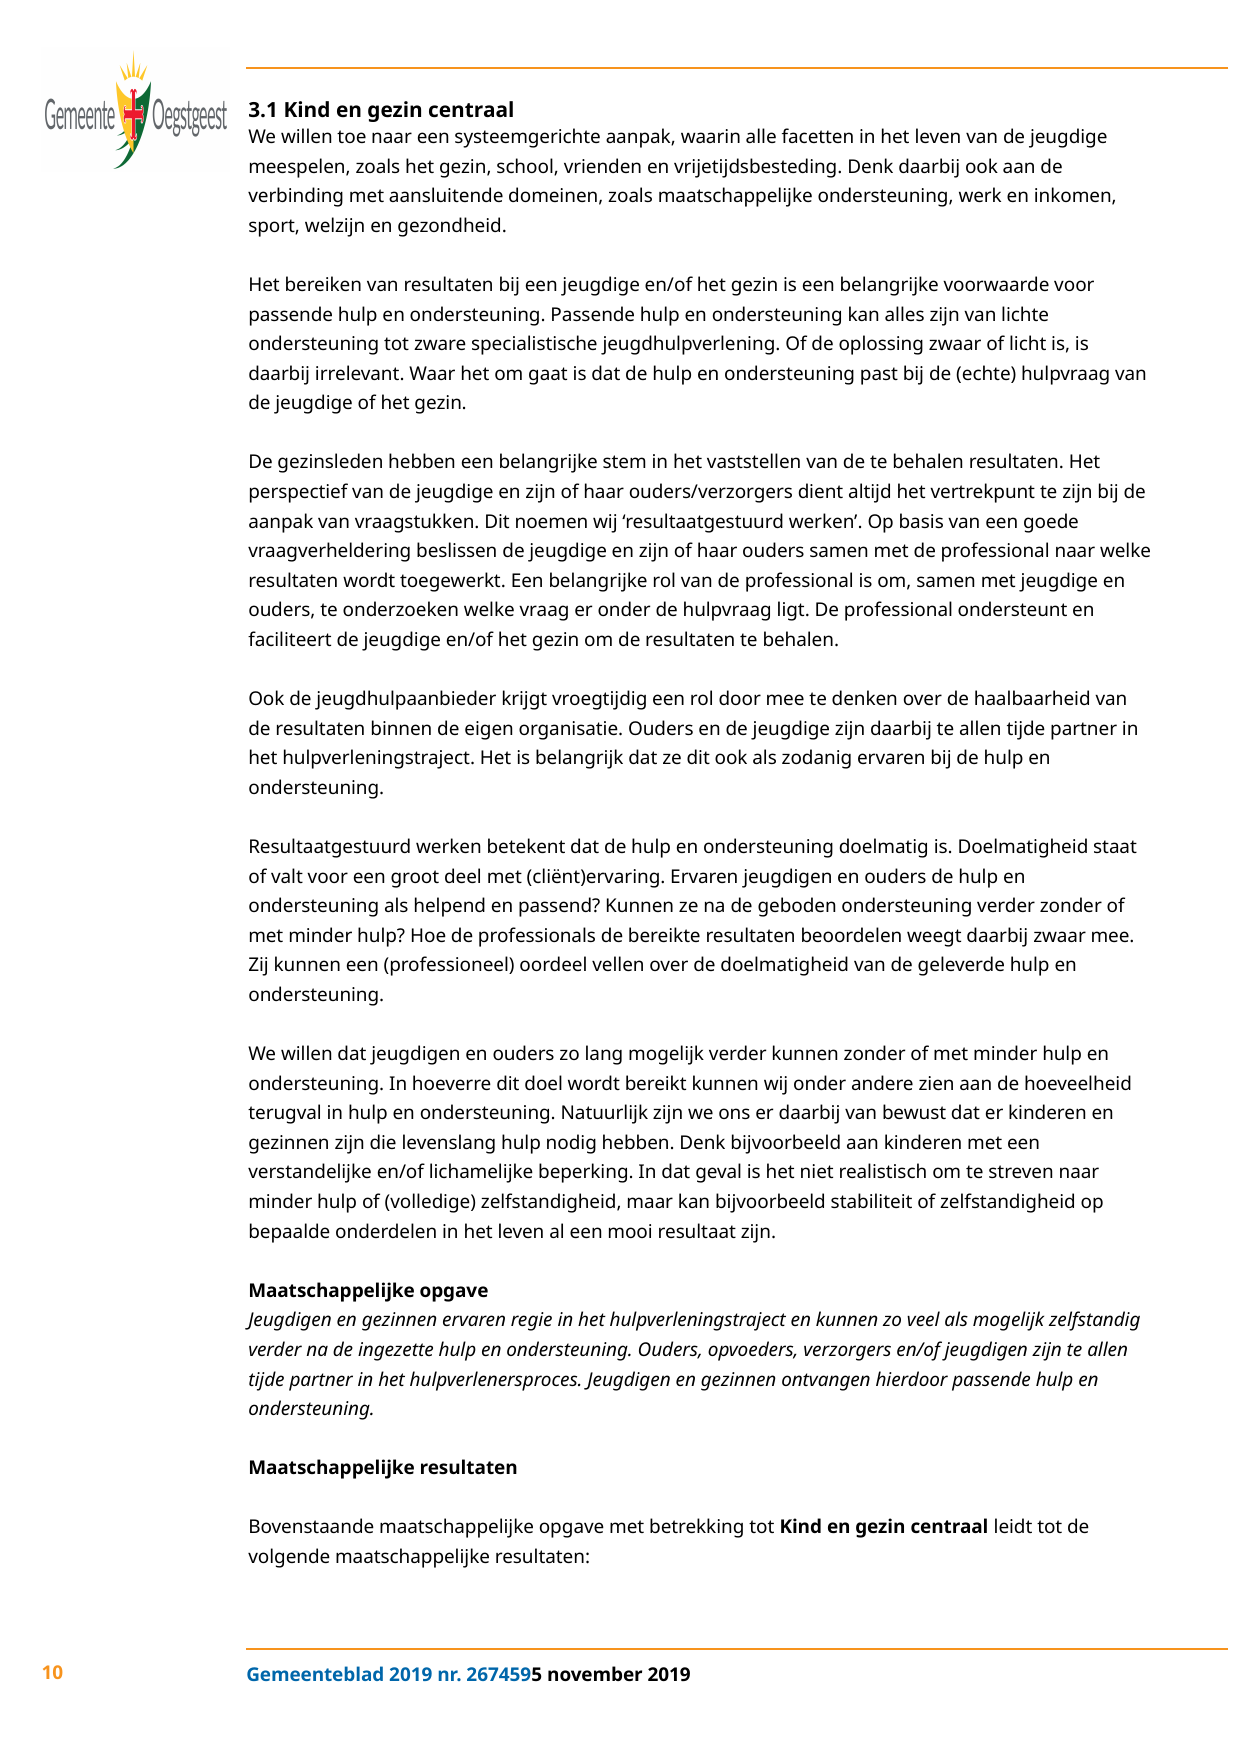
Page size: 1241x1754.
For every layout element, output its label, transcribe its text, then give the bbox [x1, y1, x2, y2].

text We willen toe naar een systeemgerichte aanpak, waarin alle facetten in het leven van de jeugdige meespelen, zoals het gezin, school, vrienden en vrijetijdsbesteding. Denk daarbij ook aan de verbinding met aansluitende domeinen, zoals maatschappelijke ondersteuning, werk en inkomen, sport, welzijn en gezondheid. [248, 123, 1152, 238]
text Ook de jeugdhulpaanbieder krijgt vroegtijdig een rol door mee te denken over de haalbaarheid van de resultaten binnen de eigen organisatie. Ouders en de jeugdige zijn daarbij te allen tijde partner in het hulpverleningstraject. Het is belangrijk dat ze dit ook als zodanig ervaren bij de hulp en ondersteuning. [248, 685, 1152, 800]
picture [41, 47, 231, 172]
text 3.1 Kind en gezin centraal [248, 95, 1152, 123]
text Het bereiken van resultaten bij een jeugdige en/of het gezin is een belangrijke voorwaarde voor passende hulp en ondersteuning. Passende hulp en ondersteuning kan alles zijn van lichte ondersteuning tot zware specialistische jeugdhulpverlening. Of de oplossing zwaar of licht is, is daarbij irrelevant. Waar het om gaat is dat de hulp en ondersteuning past bij de (echte) hulpvraag van de jeugdige of het gezin. [248, 271, 1152, 415]
table_header Maatschappelijke resultaten Bovenstaande maatschappelijke opgave met betrekking tot Kind en gezin centraal leidt tot de volgende maatschappelijke resultaten: Jeugdige en gezinnen ervaren regie in het hele hulpverleningsproces Jeugdige en gezinnen behouden het eigenaarschap van de situatie Jongeren en gezinnen ervaren zelfredzaamheid door ingezette hulp en ondersteuning Jeugdigen en opvoeders ervaren de hulp/ondersteuning als helpend, tijdig en passend Jeugdigen en gezinnen worden integraal geholpen (ontschotting in het sociaal domein) Het aantal klachten neemt af (inhoudelijke rapportage) Jeugdige en gezinnen ontvangen indien nodig ook na hun 18e verjaardag passende hulp en ondersteuning Jeugdige en gezinnen hebben een positieve ervaring van de geleverde hulp en ondersteuning Jeugdige en gezinnen hebben de mogelijkheid om na het jeugdhulptraject verder te leven zonder of met minder hulp en ondersteuning Afname terugval onder cliënten die specialistische ondersteuning hebben ontvangen [248, 1454, 1152, 1598]
table_header Maatschappelijke opgave Jeugdigen en gezinnen ervaren regie in het hulpverleningstraject en kunnen zo veel als mogelijk zelfstandig verder na de ingezette hulp en ondersteuning. Ouders, opvoeders, verzorgers en/of jeugdigen zijn te allen tijde partner in het hulpverlenersproces. Jeugdigen en gezinnen ontvangen hierdoor passende hulp en ondersteuning. [248, 1277, 1152, 1421]
text Resultaatgestuurd werken betekent dat de hulp en ondersteuning doelmatig is. Doelmatigheid staat of valt voor een groot deel met (cliënt)ervaring. Ervaren jeugdigen en ouders de hulp en ondersteuning als helpend en passend? Kunnen ze na de geboden ondersteuning verder zonder of met minder hulp? Hoe de professionals de bereikte resultaten beoordelen weegt daarbij zwaar mee. Zij kunnen een (professioneel) oordeel vellen over de doelmatigheid van de geleverde hulp en ondersteuning. [248, 833, 1152, 1007]
text We willen dat jeugdigen en ouders zo lang mogelijk verder kunnen zonder of met minder hulp en ondersteuning. In hoeverre dit doel wordt bereikt kunnen wij onder andere zien aan de hoeveelheid terugval in hulp en ondersteuning. Natuurlijk zijn we ons er daarbij van bewust dat er kinderen en gezinnen zijn die levenslang hulp nodig hebben. Denk bijvoorbeeld aan kinderen met een verstandelijke en/of lichamelijke beperking. In dat geval is het niet realistisch om te streven naar minder hulp of (volledige) zelfstandigheid, maar kan bijvoorbeeld stabiliteit of zelfstandigheid op bepaalde onderdelen in het leven al een mooi resultaat zijn. [248, 1040, 1152, 1243]
text De gezinsleden hebben een belangrijke stem in het vaststellen van de te behalen resultaten. Het perspectief van de jeugdige en zijn of haar ouders/verzorgers dient altijd het vertrekpunt te zijn bij de aanpak van vraagstukken. Dit noemen wij ‘resultaatgestuurd werken’. Op basis van een goede vraagverheldering beslissen de jeugdige en zijn of haar ouders samen met de professional naar welke resultaten wordt toegewerkt. Een belangrijke rol van de professional is om, samen met jeugdige en ouders, te onderzoeken welke vraag er onder de hulpvraag ligt. De professional ondersteunt en faciliteert de jeugdige en/of het gezin om de resultaten te behalen. [248, 449, 1152, 652]
